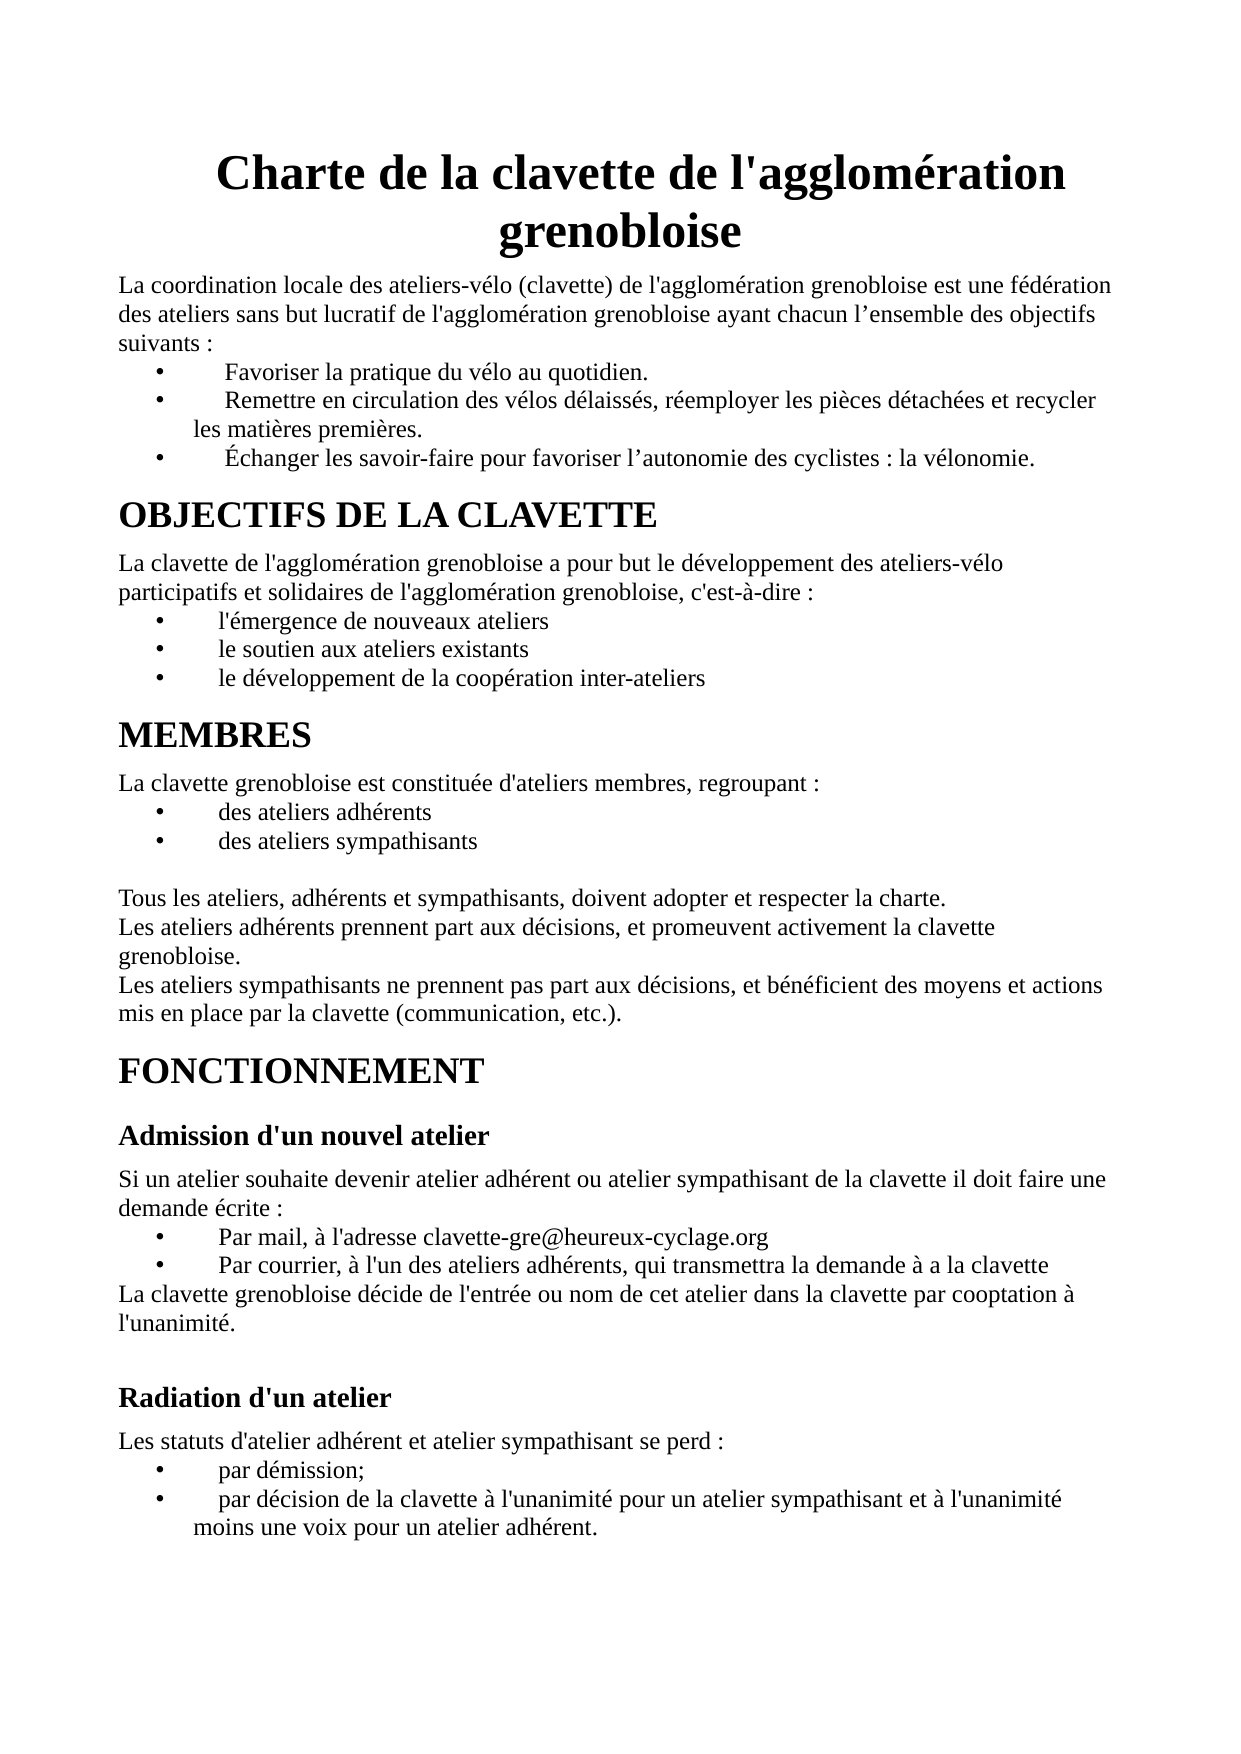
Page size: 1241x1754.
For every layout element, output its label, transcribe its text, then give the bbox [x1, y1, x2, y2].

list Favoriser la pratique du vélo au quotidien. [156, 357, 1122, 386]
subtitle Charte de la clavette de l'agglomération grenobloise [118, 143, 1122, 258]
text Les ateliers sympathisants ne prennent pas part aux décisions, et bénéficient des moyens et actions mis en place par la clavette (communication, etc.). [118, 970, 1122, 1027]
list Par mail, à l'adresse clavette-gre@heureux-cyclage.org [156, 1222, 1122, 1251]
subtitle Admission d'un nouvel atelier [118, 1118, 1122, 1152]
text Les ateliers adhérents prennent part aux décisions, et promeuvent activement la clavette grenobloise. [118, 912, 1122, 970]
text Les statuts d'atelier adhérent et atelier sympathisant se perd : [118, 1426, 1122, 1455]
text La clavette grenobloise décide de l'entrée ou nom de cet atelier dans la clavette par cooptation à l'unanimité. [118, 1279, 1122, 1337]
subtitle MEMBRES [118, 713, 1122, 756]
list le soutien aux ateliers existants [156, 634, 1122, 663]
text Tous les ateliers, adhérents et sympathisants, doivent adopter et respecter la charte. [118, 883, 1122, 912]
list Remettre en circulation des vélos délaissés, réemployer les pièces détachées et recycler les matières premières. [156, 386, 1122, 443]
list par démission; [156, 1455, 1122, 1484]
subtitle Radiation d'un atelier [118, 1380, 1122, 1414]
list Échanger les savoir-faire pour favoriser l’autonomie des cyclistes : la vélonomie. [156, 443, 1122, 472]
text Si un atelier souhaite devenir atelier adhérent ou atelier sympathisant de la clavette il doit faire une demande écrite : [118, 1164, 1122, 1222]
list des ateliers adhérents [156, 797, 1122, 826]
list par décision de la clavette à l'unanimité pour un atelier sympathisant et à l'unanimité moins une voix pour un atelier adhérent. [156, 1484, 1122, 1541]
text La clavette de l'agglomération grenobloise a pour but le développement des ateliers-vélo participatifs et solidaires de l'agglomération grenobloise, c'est-à-dire : [118, 548, 1122, 606]
subtitle OBJECTIFS DE LA CLAVETTE [118, 493, 1122, 536]
list l'émergence de nouveaux ateliers [156, 606, 1122, 634]
subtitle FONCTIONNEMENT [118, 1048, 1122, 1091]
list Par courrier, à l'un des ateliers adhérents, qui transmettra la demande à a la clavette [156, 1251, 1122, 1279]
list des ateliers sympathisants [156, 826, 1122, 855]
text La coordination locale des ateliers-vélo (clavette) de l'agglomération grenobloise est une fédération des ateliers sans but lucratif de l'agglomération grenobloise ayant chacun l’ensemble des objectifs suivants : [118, 271, 1122, 357]
list le développement de la coopération inter-ateliers [156, 663, 1122, 692]
text La clavette grenobloise est constituée d'ateliers membres, regroupant : [118, 768, 1122, 797]
